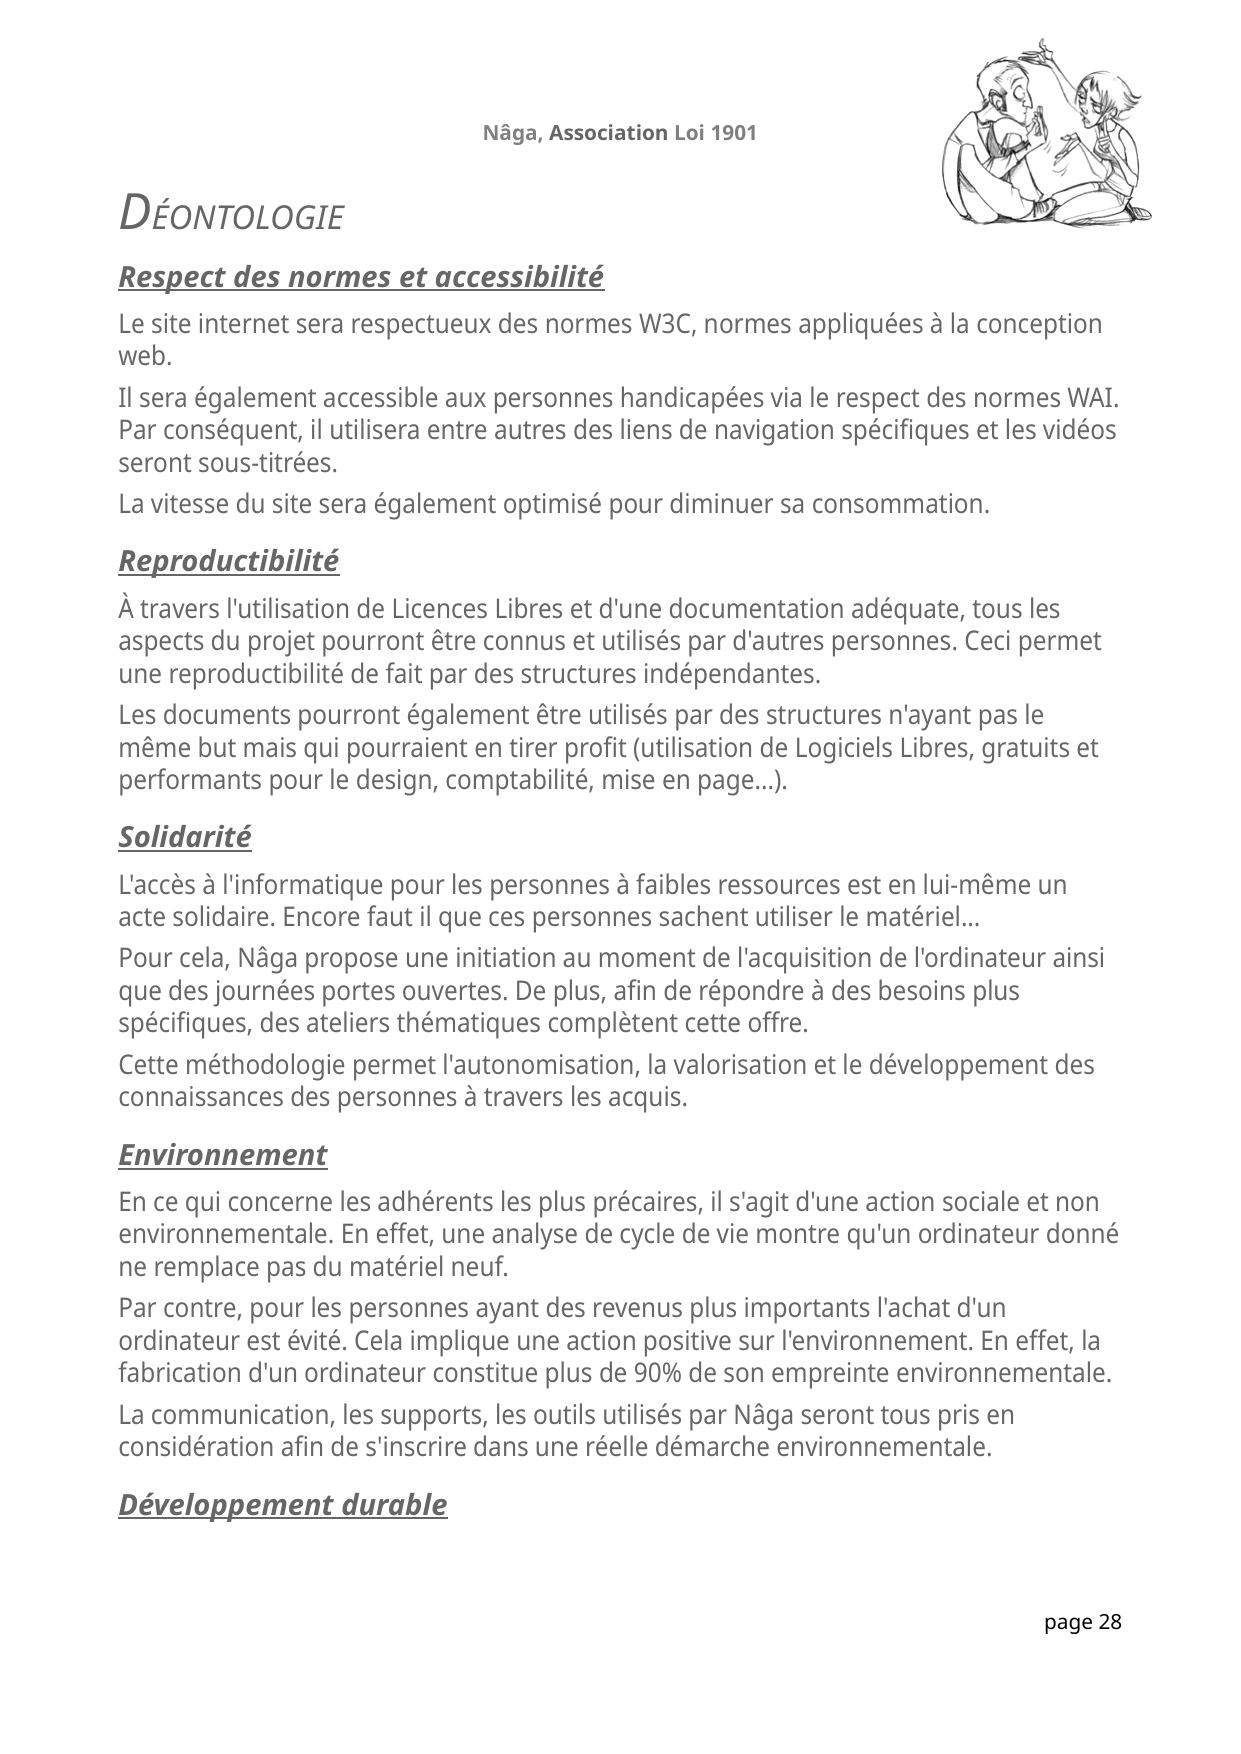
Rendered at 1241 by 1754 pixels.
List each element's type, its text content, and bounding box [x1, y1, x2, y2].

text Les documents pourront également être utilisés par des structures n'ayant pas le même but mais qui pourraient en tirer profit (utilisation de Logiciels Libres, gratuits et performants pour le design, comptabilité, mise en page...). [118, 698, 1122, 796]
text À travers l'utilisation de Licences Libres et d'une documentation adéquate, tous les aspects du projet pourront être connus et utilisés par d'autres personnes. Ceci permet une reproductibilité de fait par des structures indépendantes. [118, 592, 1122, 690]
subtitle Développement durable [118, 1484, 1122, 1523]
text La communication, les supports, les outils utilisés par Nâga seront tous pris en considération afin de s'inscrire dans une réelle démarche environnementale. [118, 1398, 1122, 1463]
text La vitesse du site sera également optimisé pour diminuer sa consommation. [118, 488, 1122, 520]
text Par contre, pour les personnes ayant des revenus plus importants l'achat d'un ordinateur est évité. Cela implique une action positive sur l'environnement. En effet, la fabrication d'un ordinateur constitue plus de 90% de son empreinte environnementale. [118, 1292, 1122, 1389]
subtitle Environnement [118, 1134, 1122, 1174]
text Cette méthodologie permet l'autonomisation, la valorisation et le développement des connaissances des personnes à travers les acquis. [118, 1048, 1122, 1113]
text En ce qui concerne les adhérents les plus précaires, il s'agit d'une action sociale et non environnementale. En effet, une analyse de cycle de vie montre qu'un ordinateur donné ne remplace pas du matériel neuf. [118, 1185, 1122, 1283]
text L'accès à l'informatique pour les personnes à faibles ressources est en lui-même un acte solidaire. Encore faut il que ces personnes sachent utiliser le matériel... [118, 868, 1122, 933]
subtitle Solidarité [118, 817, 1122, 856]
text Pour cela, Nâga propose une initiation au moment de l'acquisition de l'ordinateur ainsi que des journées portes ouvertes. De plus, afin de répondre à des besoins plus spécifiques, des ateliers thématiques complètent cette offre. [118, 942, 1122, 1039]
text Il sera également accessible aux personnes handicapées via le respect des normes WAI. Par conséquent, il utilisera entre autres des liens de navigation spécifiques et les vidéos seront sous-titrées. [118, 381, 1122, 479]
text Le site internet sera respectueux des normes W3C, normes appliquées à la conception web. [118, 307, 1122, 372]
subtitle Reproductibilité [118, 541, 1122, 580]
picture [938, 37, 1153, 236]
subtitle Déontologie [118, 176, 1122, 244]
subtitle Respect des normes et accessibilité [118, 256, 1122, 296]
